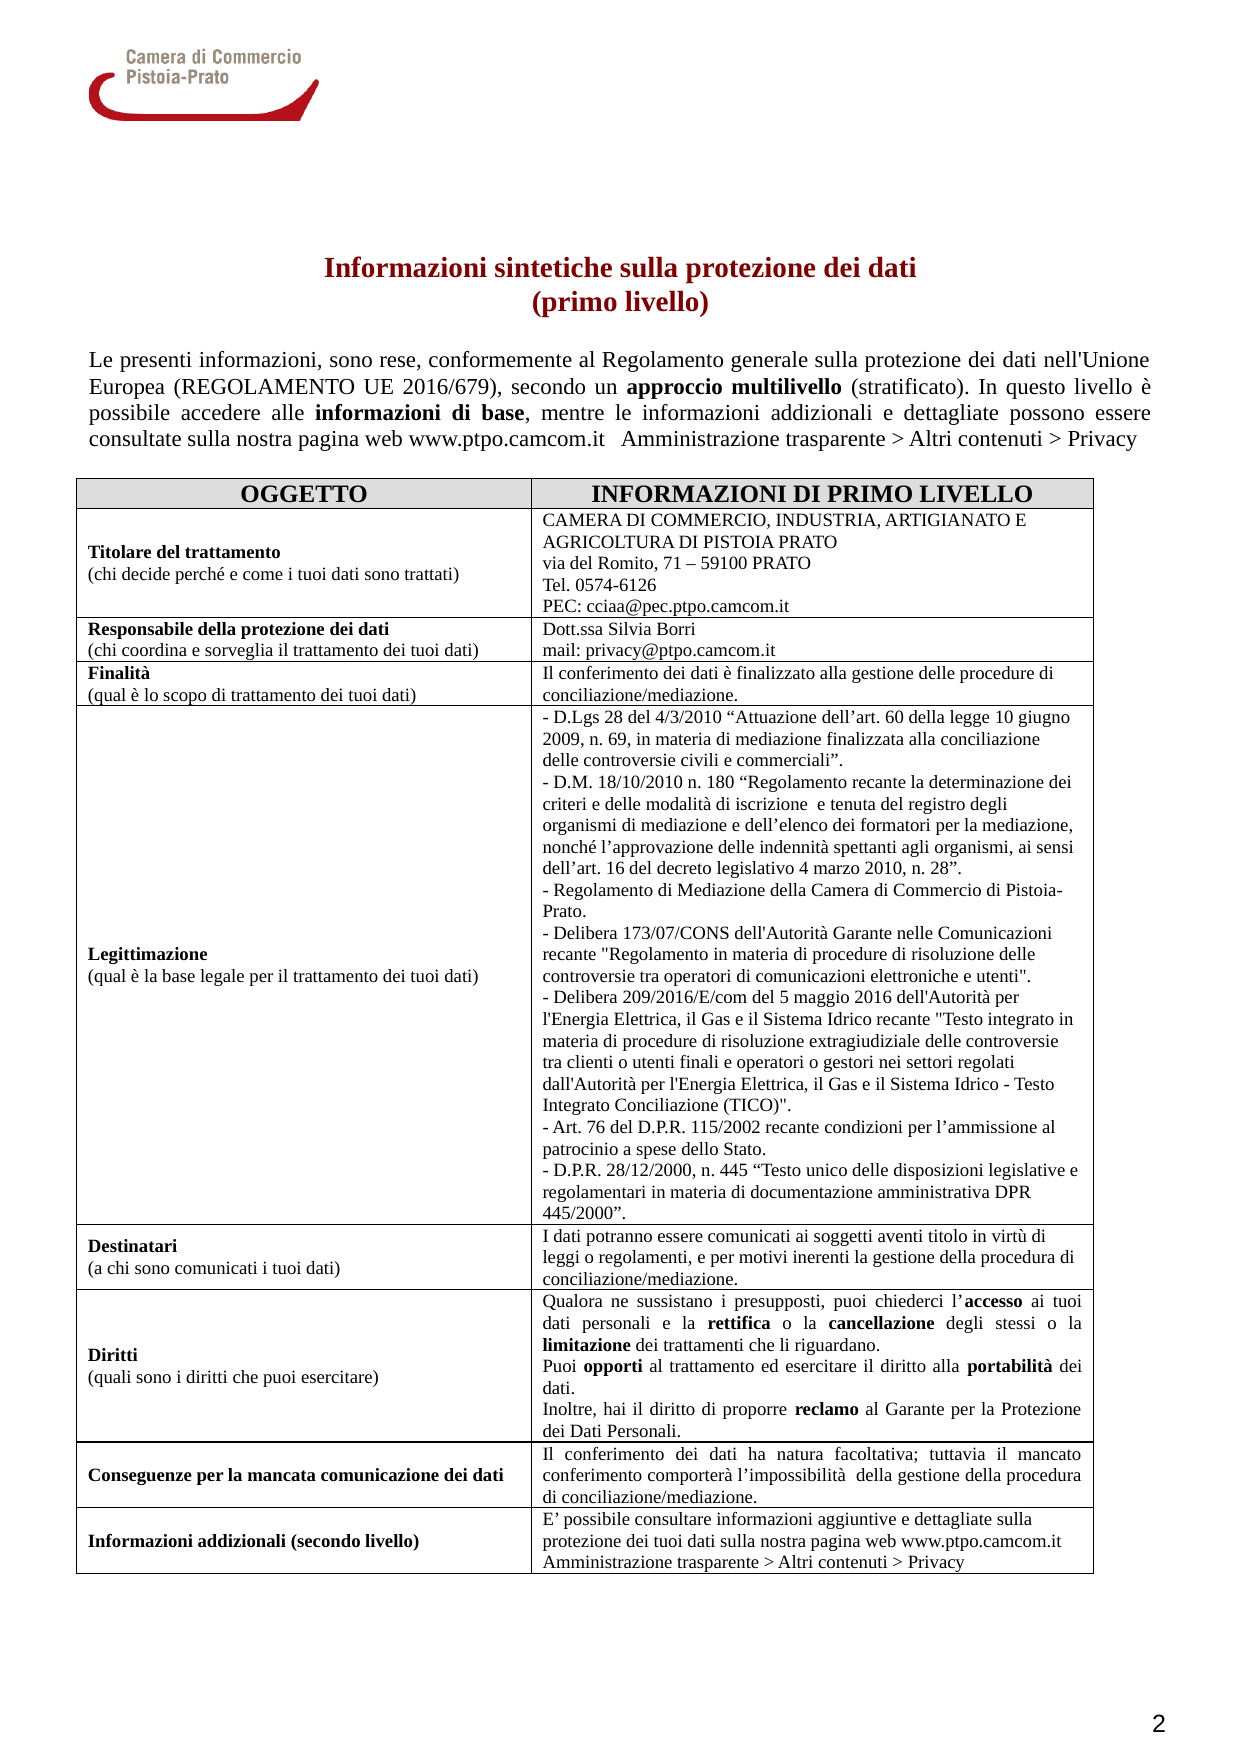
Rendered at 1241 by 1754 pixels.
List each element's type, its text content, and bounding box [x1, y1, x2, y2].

table_cell CAMERA DI COMMERCIO, INDUSTRIA, ARTIGIANATO E AGRICOLTURA DI PISTOIA PRATO via del Romito, 71 – 59100 PRATO Tel. 0574-6126 PEC: cciaa@pec.ptpo.camcom.it [532, 509, 1093, 617]
text Informazioni sintetiche sulla protezione dei dati [89, 251, 1152, 284]
text Le presenti informazioni, sono rese, conformemente al Regolamento generale sulla protezione dei dati nell'Unione Europea (REGOLAMENTO UE 2016/679), secondo un approccio multilivello (stratificato). In questo livello è possibile accedere alle informazioni di base, mentre le informazioni addizionali e dettagliate possono essere consultate sulla nostra pagina web www.ptpo.camcom.it Amministrazione trasparente > Altri contenuti > Privacy [89, 346, 1152, 452]
text (primo livello) [89, 284, 1152, 318]
table_cell I dati potranno essere comunicati ai soggetti aventi titolo in virtù di leggi o regolamenti, e per motivi inerenti la gestione della procedura di conciliazione/mediazione. [532, 1225, 1093, 1289]
table_cell E’ possibile consultare informazioni aggiuntive e dettagliate sulla protezione dei tuoi dati sulla nostra pagina web www.ptpo.camcom.it Amministrazione trasparente > Altri contenuti > Privacy­­­­­­­­­­­ [532, 1508, 1093, 1573]
table_cell Dott.ssa Silvia Borri mail: privacy@ptpo.camcom.it [532, 618, 1093, 661]
table_cell Conseguenze per la mancata comunicazione dei dati [77, 1443, 531, 1507]
table_cell Responsabile della protezione dei dati (chi coordina e sorveglia il trattamento dei tuoi dati) [77, 618, 531, 661]
table_header OGGETTO [77, 479, 531, 508]
table_cell Il conferimento dei dati ha natura facoltativa; tuttavia il mancato conferimento comporterà l’impossibilità della gestione della procedura di conciliazione/mediazione. [532, 1443, 1093, 1507]
table_cell Il conferimento dei dati è finalizzato alla gestione delle procedure di conciliazione/mediazione. [532, 662, 1093, 705]
table_cell Titolare del trattamento (chi decide perché e come i tuoi dati sono trattati) [77, 509, 531, 617]
table_cell - D.Lgs 28 del 4/3/2010 “Attuazione dell’art. 60 della legge 10 giugno 2009, n. 69, in materia di mediazione finalizzata alla conciliazione delle controversie civili e commerciali”. - D.M. 18/10/2010 n. 180 “Regolamento recante la determinazione dei criteri e delle modalità di iscrizione e tenuta del registro degli organismi di mediazione e dell’elenco dei formatori per la mediazione, nonché l’approvazione delle indennità spettanti agli organismi, ai sensi dell’art. 16 del decreto legislativo 4 marzo 2010, n. 28”. - Regolamento di Mediazione della Camera di Commercio di Pistoia-Prato. - Delibera 173/07/CONS dell'Autorità Garante nelle Comunicazioni recante "Regolamento in materia di procedure di risoluzione delle controversie tra operatori di comunicazioni elettroniche e utenti". - Delibera 209/2016/E/com del 5 maggio 2016 dell'Autorità per l'Energia Elettrica, il Gas e il Sistema Idrico recante "Testo integrato in materia di procedure di risoluzione extragiudiziale delle controversie tra clienti o utenti finali e operatori o gestori nei settori regolati dall'Autorità per l'Energia Elettrica, il Gas e il Sistema Idrico - Testo Integrato Conciliazione (TICO)". - Art. 76 del D.P.R. 115/2002 recante condizioni per l’ammissione al patrocinio a spese dello Stato. - D.P.R. 28/12/2000, n. 445 “Testo unico delle disposizioni legislative e regolamentari in materia di documentazione amministrativa DPR 445/2000”. [532, 706, 1093, 1224]
table_cell Finalità (qual è lo scopo di trattamento dei tuoi dati) [77, 662, 531, 705]
table_cell Legittimazione (qual è la base legale per il trattamento dei tuoi dati) [77, 706, 531, 1224]
table_cell Diritti (quali sono i diritti che puoi esercitare) [77, 1290, 531, 1441]
table_cell Qualora ne sussistano i presupposti, puoi chiederci l’accesso ai tuoi dati personali e la rettifica o la cancellazione degli stessi o la limitazione dei trattamenti che li riguardano. Puoi opporti al trattamento ed esercitare il diritto alla portabilità dei dati. Inoltre, hai il diritto di proporre reclamo al Garante per la Protezione dei Dati Personali. [532, 1290, 1093, 1441]
table_header INFORMAZIONI DI PRIMO LIVELLO [532, 479, 1093, 508]
table_cell Informazioni addizionali (secondo livello) [77, 1508, 531, 1573]
table_cell Destinatari (a chi sono comunicati i tuoi dati) [77, 1225, 531, 1289]
